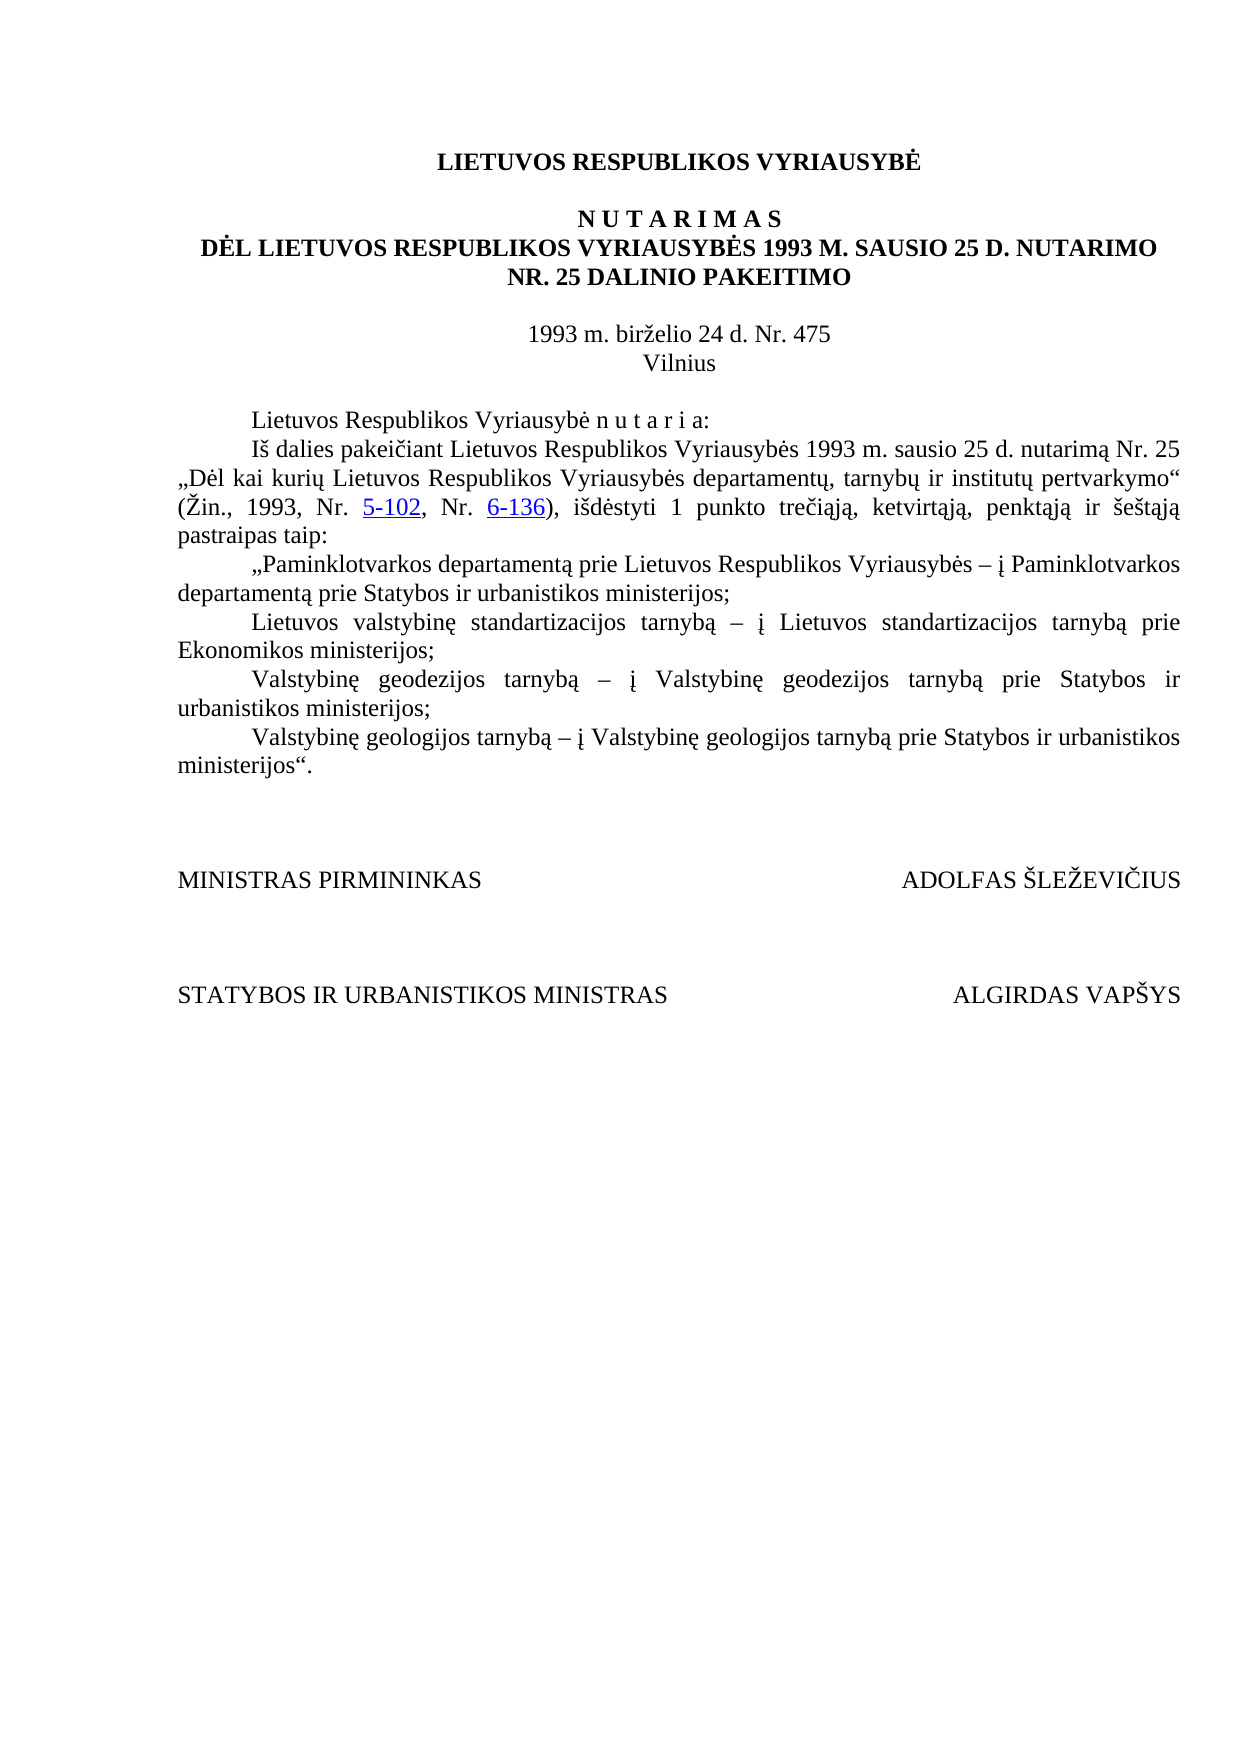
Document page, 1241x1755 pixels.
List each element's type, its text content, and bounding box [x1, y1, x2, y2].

text Lietuvos valstybinę standartizacijos tarnybą – į Lietuvos standartizacijos tarnybą prie Ekonomikos ministerijos; [177, 607, 1181, 664]
text DĖL LIETUVOS RESPUBLIKOS VYRIAUSYBĖS 1993 M. SAUSIO 25 D. NUTARIMO NR. 25 DALINIO PAKEITIMO [177, 233, 1181, 291]
text MINISTRAS PIRMININKAS ADOLFAS ŠLEŽEVIČIUS [177, 866, 1181, 894]
text 1993 m. birželio 24 d. Nr. 475 [177, 319, 1181, 348]
text Valstybinę geodezijos tarnybą – į Valstybinę geodezijos tarnybą prie Statybos ir urbanistikos ministerijos; [177, 664, 1181, 722]
text Lietuvos Respublikos Vyriausybė nutaria: [177, 406, 1181, 434]
text STATYBOS IR URBANISTIKOS MINISTRAS ALGIRDAS VAPŠYS [177, 981, 1181, 1009]
text Vilnius [177, 348, 1181, 377]
text N U T A R I M A S [177, 204, 1181, 233]
text Valstybinę geologijos tarnybą – į Valstybinę geologijos tarnybą prie Statybos ir urbanistikos ministerijos“. [177, 722, 1181, 779]
text „Paminklotvarkos departamentą prie Lietuvos Respublikos Vyriausybės – į Paminklotvarkos departamentą prie Statybos ir urbanistikos ministerijos; [177, 549, 1181, 607]
text LIETUVOS RESPUBLIKOS VYRIAUSYBĖ [177, 147, 1181, 176]
text Iš dalies pakeičiant Lietuvos Respublikos Vyriausybės 1993 m. sausio 25 d. nutarimą Nr. 25 „Dėl kai kurių Lietuvos Respublikos Vyriausybės departamentų, tarnybų ir institutų pertvarkymo“ (Žin., 1993, Nr. 5-102, Nr. 6-136), išdėstyti 1 punkto trečiąją, ketvirtąją, penktąją ir šeštąją pastraipas taip: [177, 434, 1181, 549]
